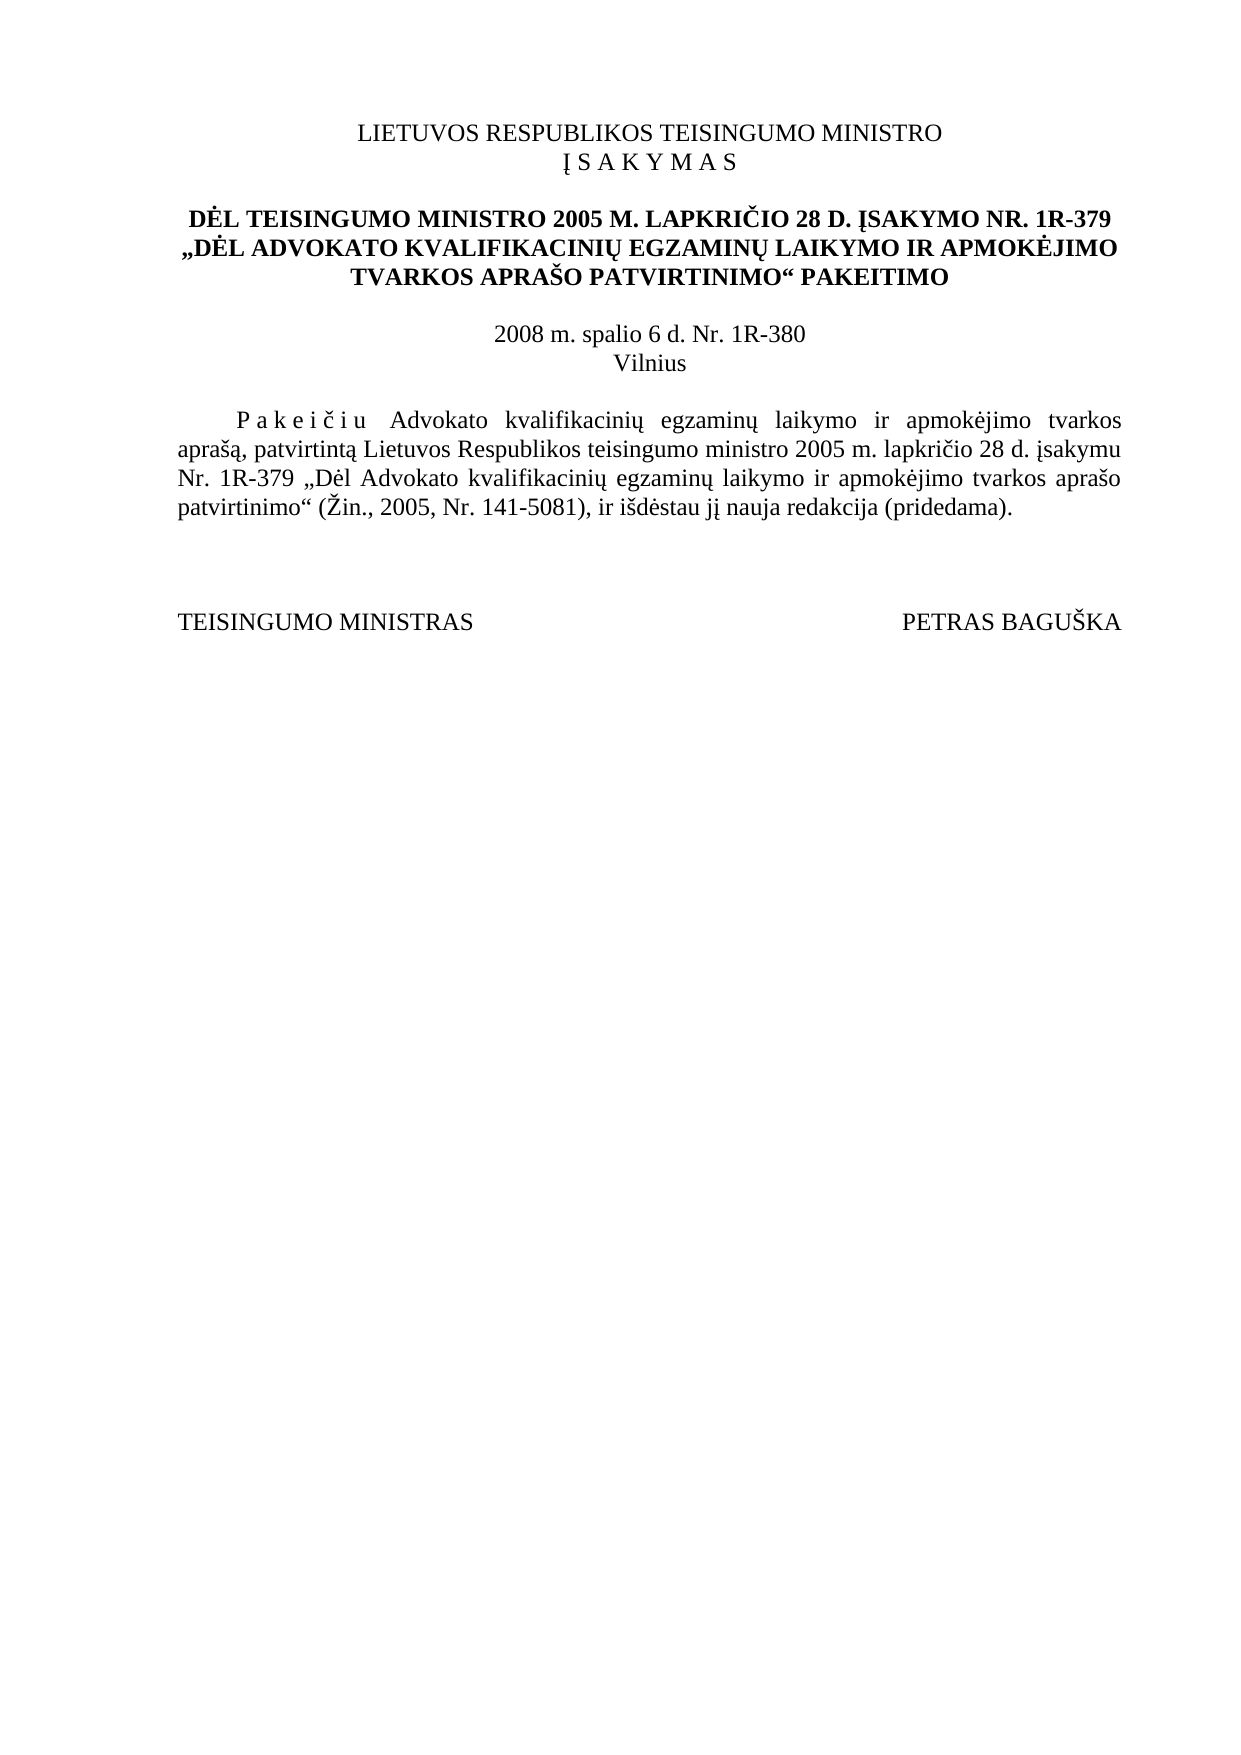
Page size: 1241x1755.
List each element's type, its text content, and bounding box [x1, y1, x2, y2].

text Vilnius [177, 348, 1122, 377]
text ĮSAKYMAS [177, 147, 1122, 176]
text Pakeičiu Advokato kvalifikacinių egzaminų laikymo ir apmokėjimo tvarkos aprašą, patvirtintą Lietuvos Respublikos teisingumo ministro 2005 m. lapkričio 28 d. įsakymu Nr. 1R-379 „Dėl Advokato kvalifikacinių egzaminų laikymo ir apmokėjimo tvarkos aprašo patvirtinimo“ (Žin., 2005, Nr. 141-5081), ir išdėstau jį nauja redakcija (pridedama). [177, 406, 1122, 521]
text DĖL TEISINGUMO MINISTRO 2005 M. LAPKRIČIO 28 D. ĮSAKYMO NR. 1R-379 „DĖL ADVOKATO KVALIFIKACINIŲ EGZAMINŲ LAIKYMO IR APMOKĖJIMO TVARKOS APRAŠO PATVIRTINIMO“ PAKEITIMO [177, 204, 1122, 291]
text 2008 m. spalio 6 d. Nr. 1R-380 [177, 319, 1122, 348]
text LIETUVOS RESPUBLIKOS TEISINGUMO MINISTRO [177, 118, 1122, 147]
text TEISINGUMO MINISTRAS PETRAS BAGUŠKA [177, 607, 1122, 636]
